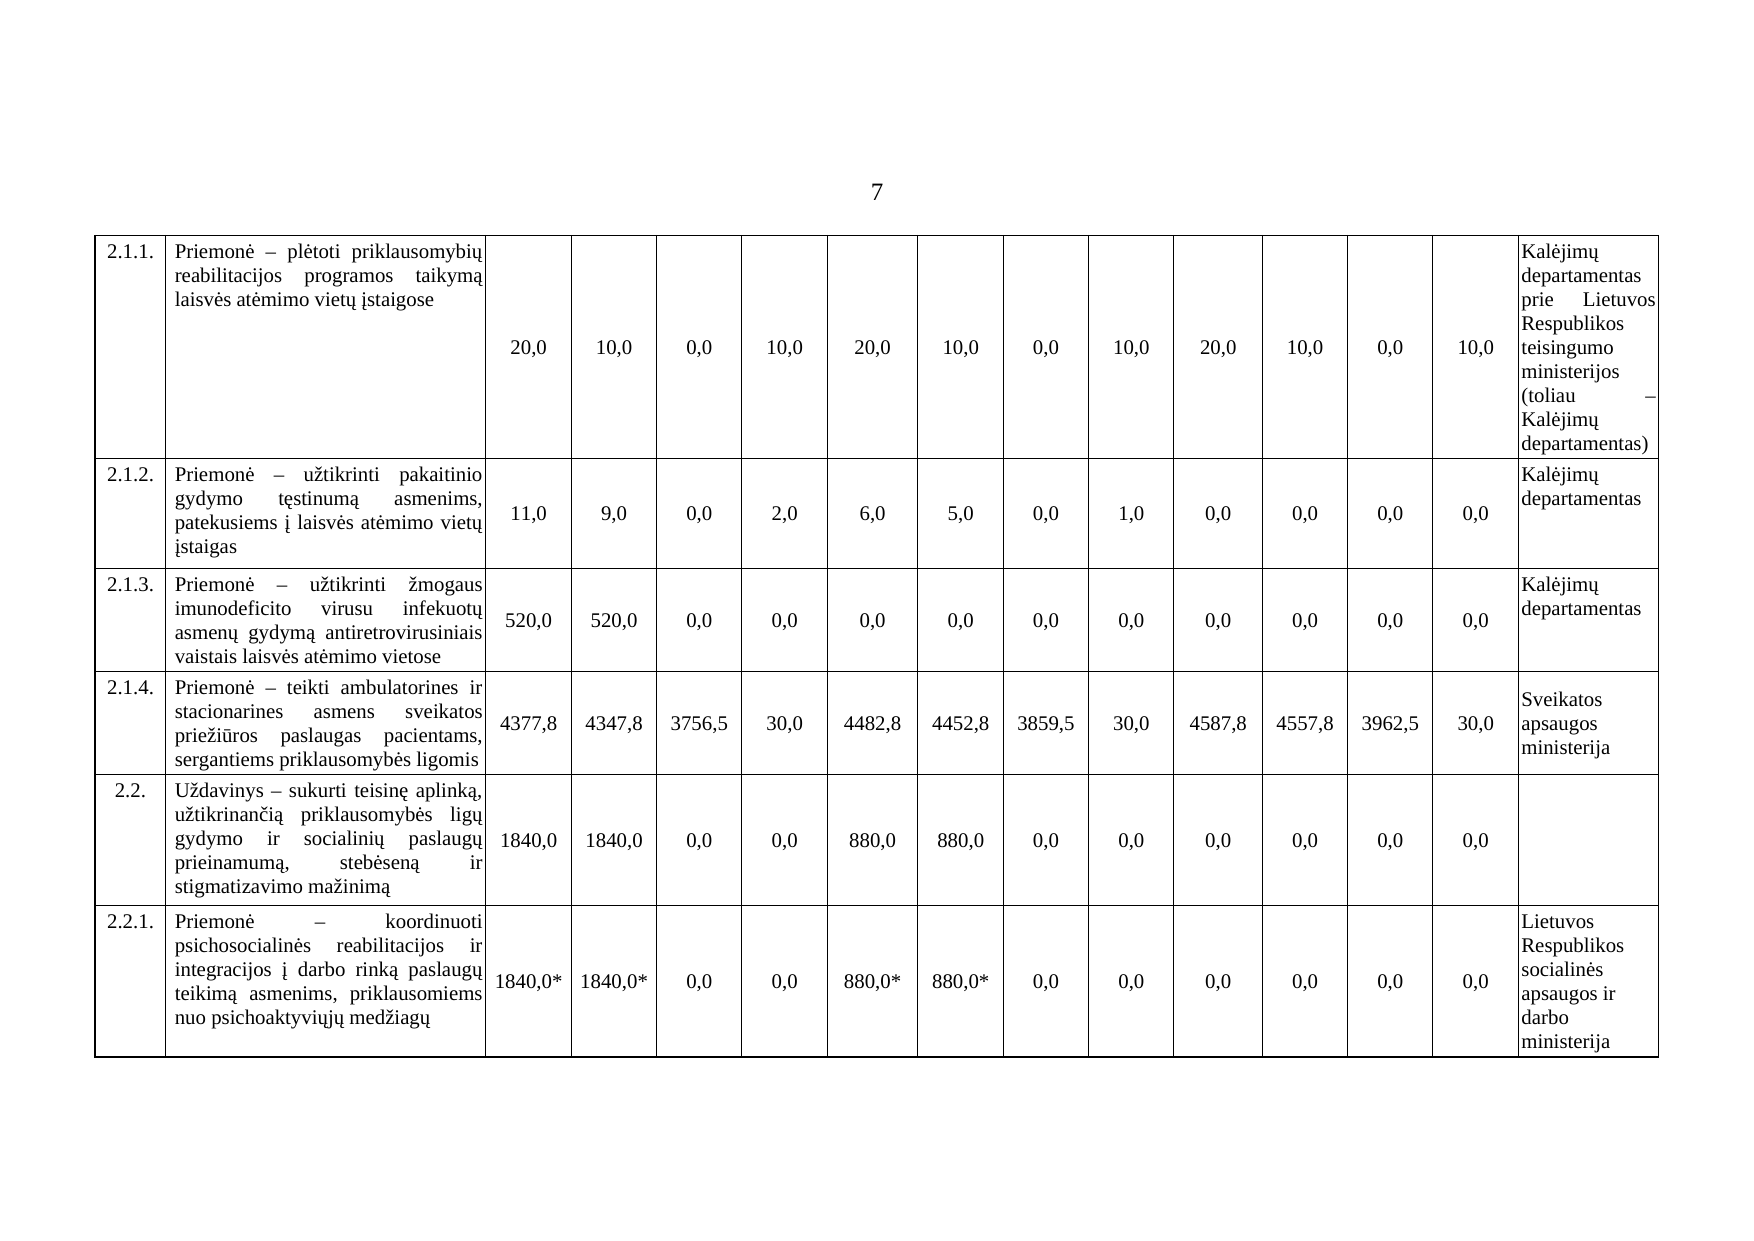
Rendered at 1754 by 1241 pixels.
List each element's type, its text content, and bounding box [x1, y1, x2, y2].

table_cell 4377,8 [486, 672, 571, 774]
table_cell 0,0 [1348, 459, 1432, 567]
table_cell Priemonė – užtikrinti pakaitinio gydymo tęstinumą asmenims, patekusiems į laisvės atėmimo vietų įstaigas [166, 459, 485, 567]
table_cell 0,0 [1174, 906, 1262, 1056]
table_cell Priemonė – koordinuoti psichosocialinės reabilitacijos ir integracijos į darbo rinką paslaugų teikimą asmenims, priklausomiems nuo psichoaktyviųjų medžiagų [166, 906, 485, 1056]
table_cell 0,0 [742, 569, 827, 671]
table_cell 1840,0* [486, 906, 571, 1056]
table_cell 2.2.1. [96, 906, 165, 1056]
table_cell 4587,8 [1174, 672, 1262, 774]
table_cell Kalėjimų departamentas [1519, 569, 1658, 671]
table_cell Priemonė – teikti ambulatorines ir stacionarines asmens sveikatos priežiūros paslaugas pacientams, sergantiems priklausomybės ligomis [166, 672, 485, 774]
table_cell 2.1.1. [96, 236, 165, 458]
table_cell 5,0 [918, 459, 1003, 567]
table_cell 10,0 [1263, 236, 1347, 458]
table_cell 0,0 [1433, 775, 1518, 905]
table_cell 0,0 [1433, 906, 1518, 1056]
table_cell 30,0 [742, 672, 827, 774]
table_cell 10,0 [918, 236, 1003, 458]
table_cell 30,0 [1433, 672, 1518, 774]
table_cell 1840,0* [572, 906, 656, 1056]
table_cell 0,0 [1348, 236, 1432, 458]
table_cell Kalėjimų departamentas [1519, 459, 1658, 567]
table_cell 880,0 [918, 775, 1003, 905]
table_cell 11,0 [486, 459, 571, 567]
table_cell 0,0 [1004, 569, 1088, 671]
table_cell 0,0 [1263, 775, 1347, 905]
table_cell 0,0 [1433, 459, 1518, 567]
table_cell 6,0 [828, 459, 917, 567]
table_cell 0,0 [1089, 906, 1173, 1056]
table_cell 880,0* [918, 906, 1003, 1056]
table_cell 0,0 [1004, 459, 1088, 567]
table_cell 0,0 [742, 906, 827, 1056]
table_cell 2.1.2. [96, 459, 165, 567]
table_cell 2.1.4. [96, 672, 165, 774]
table_cell 520,0 [572, 569, 656, 671]
table_cell 0,0 [1263, 906, 1347, 1056]
table_cell 880,0* [828, 906, 917, 1056]
table_cell 0,0 [1263, 569, 1347, 671]
table_cell 20,0 [486, 236, 571, 458]
table_cell Kalėjimų departamentas prie Lietuvos Respublikos teisingumo ministerijos (toliau –Kalėjimų departamentas) [1519, 236, 1658, 458]
table_cell 0,0 [657, 906, 741, 1056]
table_cell 0,0 [918, 569, 1003, 671]
table_cell 0,0 [1089, 569, 1173, 671]
table_cell 0,0 [1348, 906, 1432, 1056]
table_cell Uždavinys – sukurti teisinę aplinką, užtikrinančią priklausomybės ligų gydymo ir socialinių paslaugų prieinamumą, stebėseną ir stigmatizavimo mažinimą [166, 775, 485, 905]
table_cell 10,0 [1089, 236, 1173, 458]
table_cell 10,0 [742, 236, 827, 458]
table_cell 3859,5 [1004, 672, 1088, 774]
table_cell 20,0 [1174, 236, 1262, 458]
table_cell [1519, 775, 1658, 905]
table_cell 0,0 [657, 459, 741, 567]
table_cell 0,0 [828, 569, 917, 671]
table_cell 3962,5 [1348, 672, 1432, 774]
table_cell 30,0 [1089, 672, 1173, 774]
table_cell 4482,8 [828, 672, 917, 774]
table_cell 0,0 [1004, 236, 1088, 458]
table_cell 0,0 [1348, 775, 1432, 905]
table_cell 520,0 [486, 569, 571, 671]
table_cell 2.2. [96, 775, 165, 905]
table_cell 10,0 [572, 236, 656, 458]
table_cell Lietuvos Respublikos socialinės apsaugos ir darbo ministerija [1519, 906, 1658, 1056]
table_cell 0,0 [657, 236, 741, 458]
table_cell 0,0 [1004, 906, 1088, 1056]
table_cell 1,0 [1089, 459, 1173, 567]
table_cell 0,0 [1348, 569, 1432, 671]
table_cell 4557,8 [1263, 672, 1347, 774]
table_cell 0,0 [657, 569, 741, 671]
table_cell 0,0 [1004, 775, 1088, 905]
table_cell Priemonė – plėtoti priklausomybių reabilitacijos programos taikymą laisvės atėmimo vietų įstaigose [166, 236, 485, 458]
table_cell 9,0 [572, 459, 656, 567]
table_cell 0,0 [1174, 775, 1262, 905]
table_cell Sveikatos apsaugos ministerija [1519, 672, 1658, 774]
table_cell Priemonė – užtikrinti žmogaus imunodeficito virusu infekuotų asmenų gydymą antiretrovirusiniais vaistais laisvės atėmimo vietose [166, 569, 485, 671]
table_cell 3756,5 [657, 672, 741, 774]
table_cell 20,0 [828, 236, 917, 458]
table_cell 0,0 [657, 775, 741, 905]
table_cell 4347,8 [572, 672, 656, 774]
table_cell 2,0 [742, 459, 827, 567]
table_cell 0,0 [742, 775, 827, 905]
table_cell 880,0 [828, 775, 917, 905]
table_cell 1840,0 [486, 775, 571, 905]
table_cell 1840,0 [572, 775, 656, 905]
table_cell 0,0 [1174, 569, 1262, 671]
table_cell 0,0 [1089, 775, 1173, 905]
table_cell 10,0 [1433, 236, 1518, 458]
table_cell 4452,8 [918, 672, 1003, 774]
table_cell 0,0 [1263, 459, 1347, 567]
table_cell 0,0 [1174, 459, 1262, 567]
table_cell 2.1.3. [96, 569, 165, 671]
table_cell 0,0 [1433, 569, 1518, 671]
